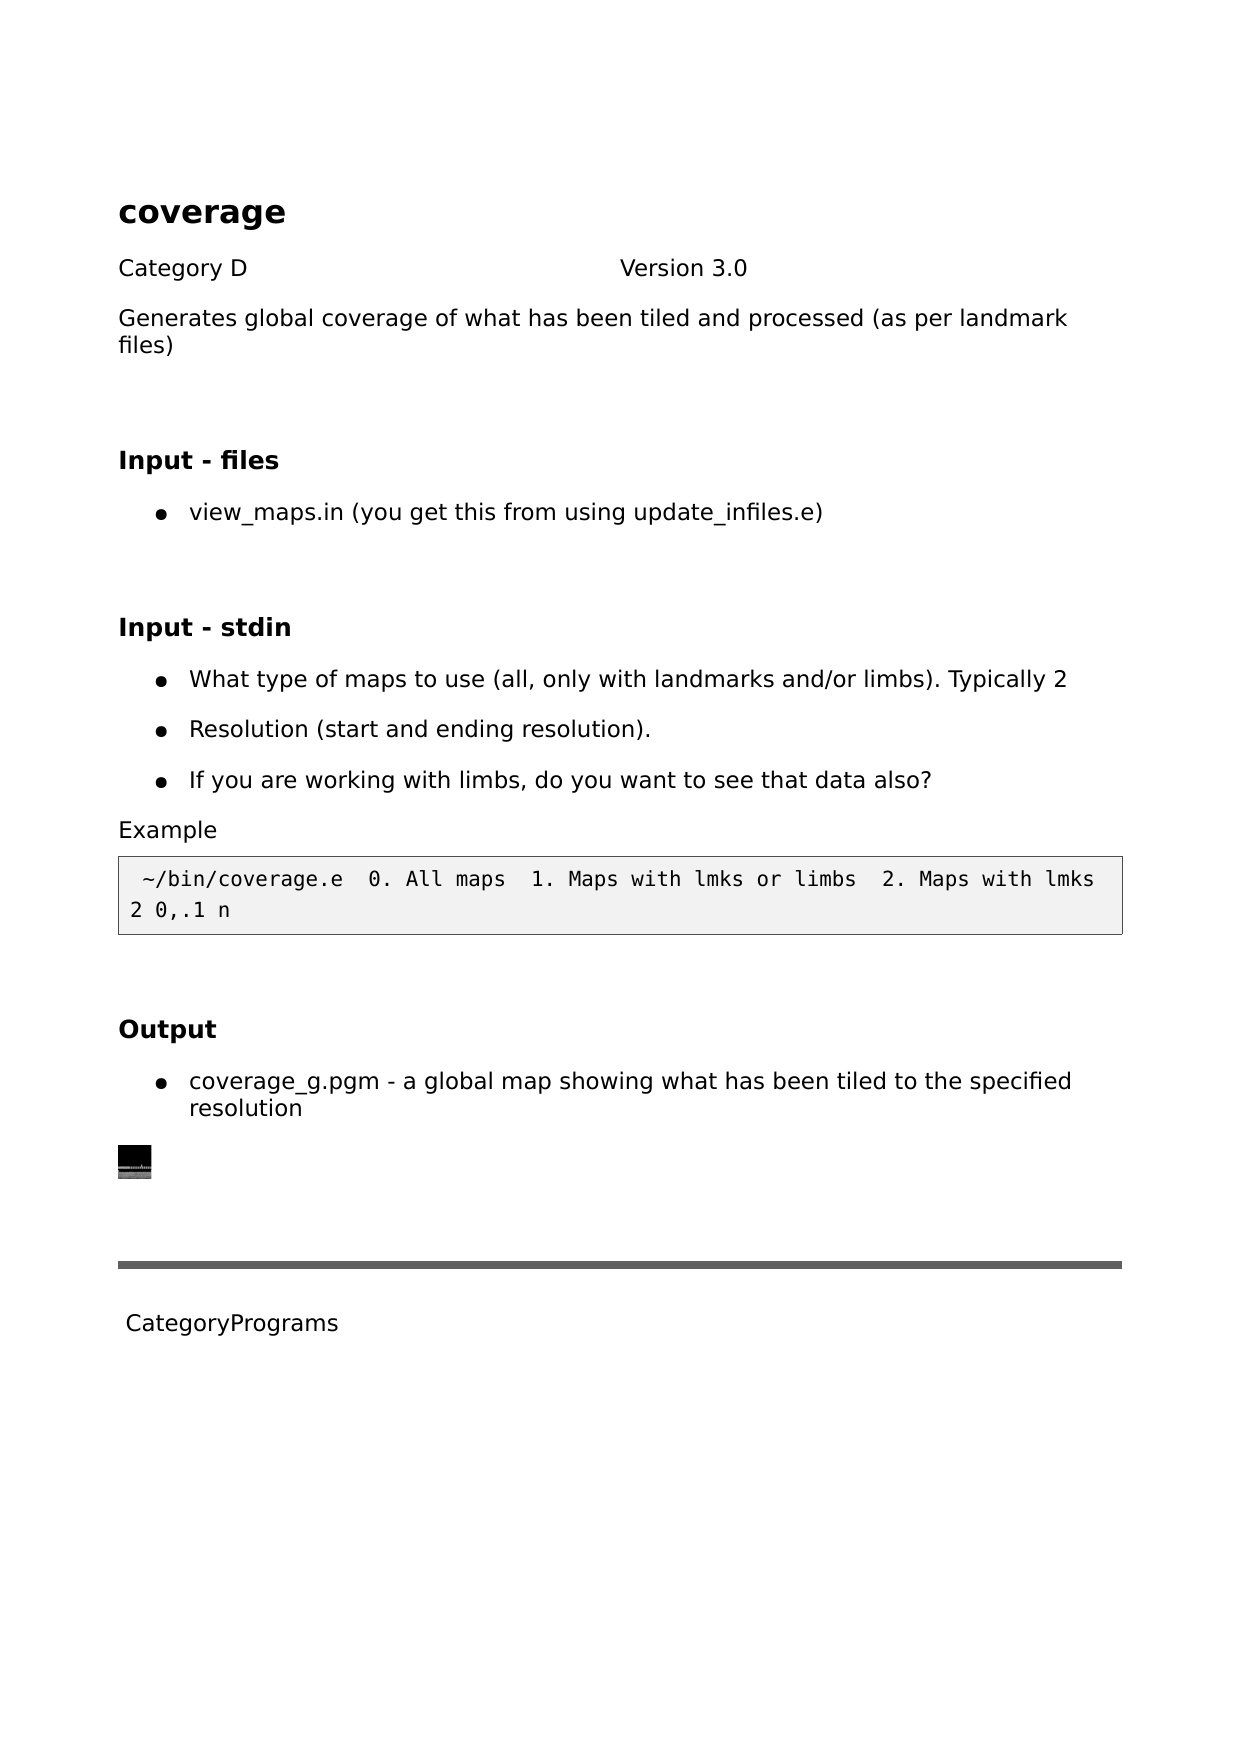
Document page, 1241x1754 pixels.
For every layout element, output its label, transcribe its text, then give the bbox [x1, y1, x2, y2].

list What type of maps to use (all, only with landmarks and/or limbs). Typically 2 [153, 666, 1122, 693]
table_header Category D [118, 244, 620, 294]
table_header Version 3.0 [620, 244, 1122, 294]
text ~/bin/coverage.e 0. All maps 1. Maps with lmks or limbs 2. Maps with lmks 2 0,.1 n [119, 857, 1122, 934]
list view_maps.in (you get this from using update_infiles.e) [153, 499, 1122, 526]
picture [118, 1145, 152, 1179]
text Generates global coverage of what has been tiled and processed (as per landmark files) [118, 306, 1122, 359]
list Resolution (start and ending resolution). [153, 717, 1122, 743]
subtitle coverage [118, 193, 1122, 231]
list coverage_g.pgm - a global map showing what has been tiled to the specified resolution [153, 1068, 1122, 1122]
subtitle Input - stdin [118, 613, 1122, 642]
text Example [118, 817, 1122, 844]
subtitle Input - files [118, 446, 1122, 475]
text CategoryPrograms [118, 1310, 1122, 1337]
list If you are working with limbs, do you want to see that data also? [153, 767, 1122, 793]
subtitle Output [118, 1015, 1122, 1044]
